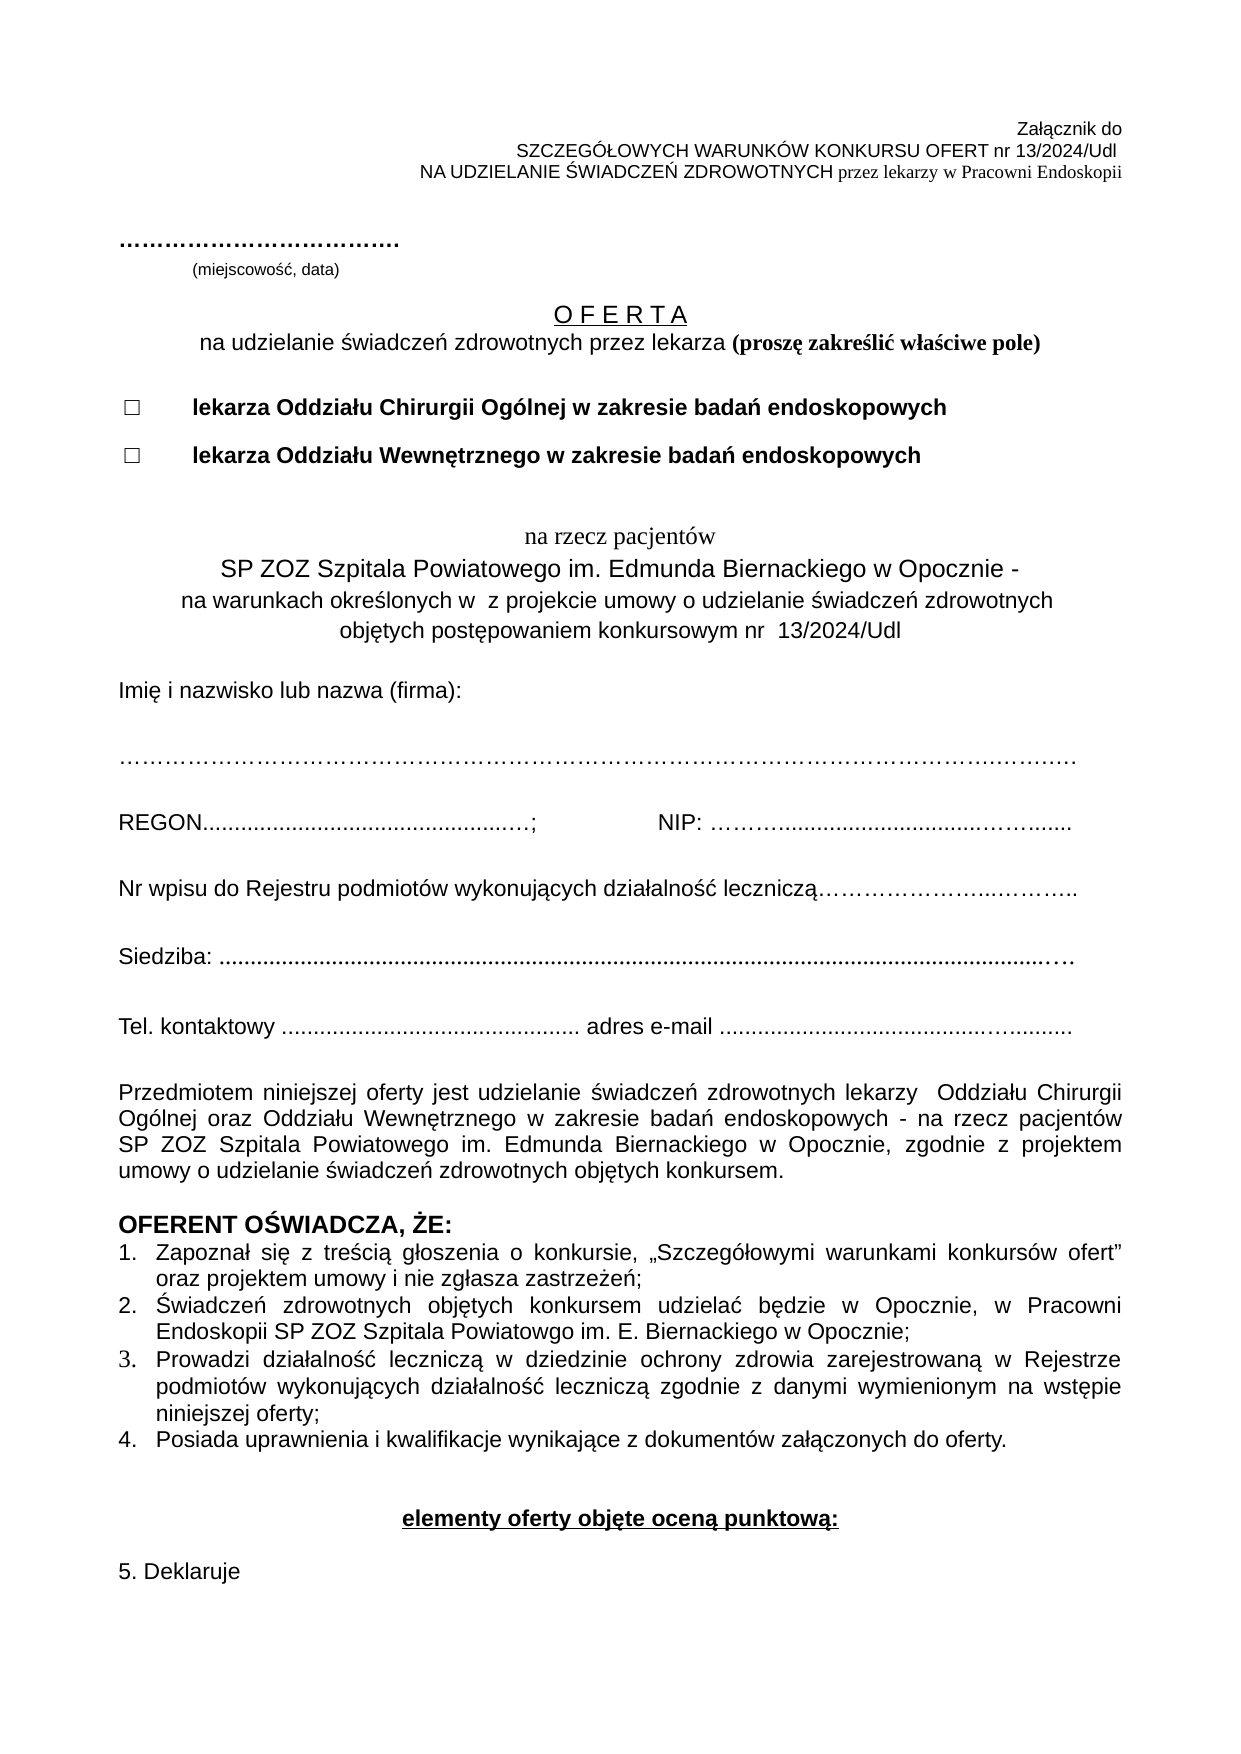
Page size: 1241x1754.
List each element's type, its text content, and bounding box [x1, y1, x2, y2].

text na rzecz pacjentów [118, 521, 1122, 549]
text na udzielanie świadczeń zdrowotnych przez lekarza (proszę zakreślić właściwe pole) [118, 329, 1122, 356]
text Nr wpisu do Rejestru podmiotów wykonujących działalność leczniczą…………………...……….. [118, 875, 1122, 901]
text Tel. kontaktowy ............................................... adres e-mail ..........................................….......... [118, 1013, 1122, 1039]
list Świadczeń zdrowotnych objętych konkursem udzielać będzie w Opocznie, w Pracowni Endoskopii SP ZOZ Szpitala Powiatowgo im. E. Biernackiego w Opocznie; [118, 1292, 1122, 1344]
text O F E R T A [118, 300, 1122, 329]
text NA UDZIELANIE ŚWIADCZEŃ ZDROWOTNYCH przez lekarzy w Pracowni Endoskopii [118, 161, 1122, 183]
list Prowadzi działalność leczniczą w dziedzinie ochrony zdrowia zarejestrowaną w Rejestrze podmiotów wykonujących działalność leczniczą zgodnie z danymi wymienionym na wstępie niniejszej oferty; [118, 1344, 1122, 1426]
text na warunkach określonych w z projekcie umowy o udzielanie świadczeń zdrowotnych [118, 587, 1122, 613]
text 5. Deklaruje [118, 1558, 1122, 1584]
text OFERENT OŚWIADCZA, ŻE: [118, 1210, 1122, 1239]
text elementy oferty objęte oceną punktową: [118, 1505, 1122, 1531]
list Posiada uprawnienia i kwalifikacje wynikające z dokumentów załączonych do oferty. [118, 1426, 1122, 1452]
text SP ZOZ Szpitala Powiatowego im. Edmunda Biernackiego w Opocznie - [118, 554, 1122, 582]
text REGON................................................…; NIP: ………................................……....... [118, 809, 1122, 835]
text Przedmiotem niniejszej oferty jest udzielanie świadczeń zdrowotnych lekarzy Oddziału Chirurgii Ogólnej oraz Oddziału Wewnętrznego w zakresie badań endoskopowych - na rzecz pacjentów SP ZOZ Szpitala Powiatowego im. Edmunda Biernackiego w Opocznie, zgodnie z projektem umowy o udzielanie świadczeń zdrowotnych objętych konkursem. [118, 1078, 1122, 1184]
text □ lekarza Oddziału Chirurgii Ogólnej w zakresie badań endoskopowych [118, 392, 1122, 421]
text objętych postępowaniem konkursowym nr 13/2024/Udl [118, 617, 1122, 643]
text (miejscowość, data) [118, 252, 1122, 281]
text □ lekarza Oddziału Wewnętrznego w zakresie badań endoskopowych [118, 440, 1122, 469]
text Siedziba: ....................................................................................................................................…. [118, 941, 1122, 969]
text ………………………………. [118, 226, 1122, 252]
text Załącznik do [118, 118, 1122, 140]
text Imię i nazwisko lub nazwa (firma): …………………………………………………………………………………………………….…….…. [118, 677, 1122, 769]
list Zapoznał się z treścią głoszenia o konkursie, „Szczegółowymi warunkami konkursów ofert” oraz projektem umowy i nie zgłasza zastrzeżeń; [118, 1239, 1122, 1292]
text SZCZEGÓŁOWYCH WARUNKÓW KONKURSU OFERT nr 13/2024/Udl [118, 140, 1122, 161]
